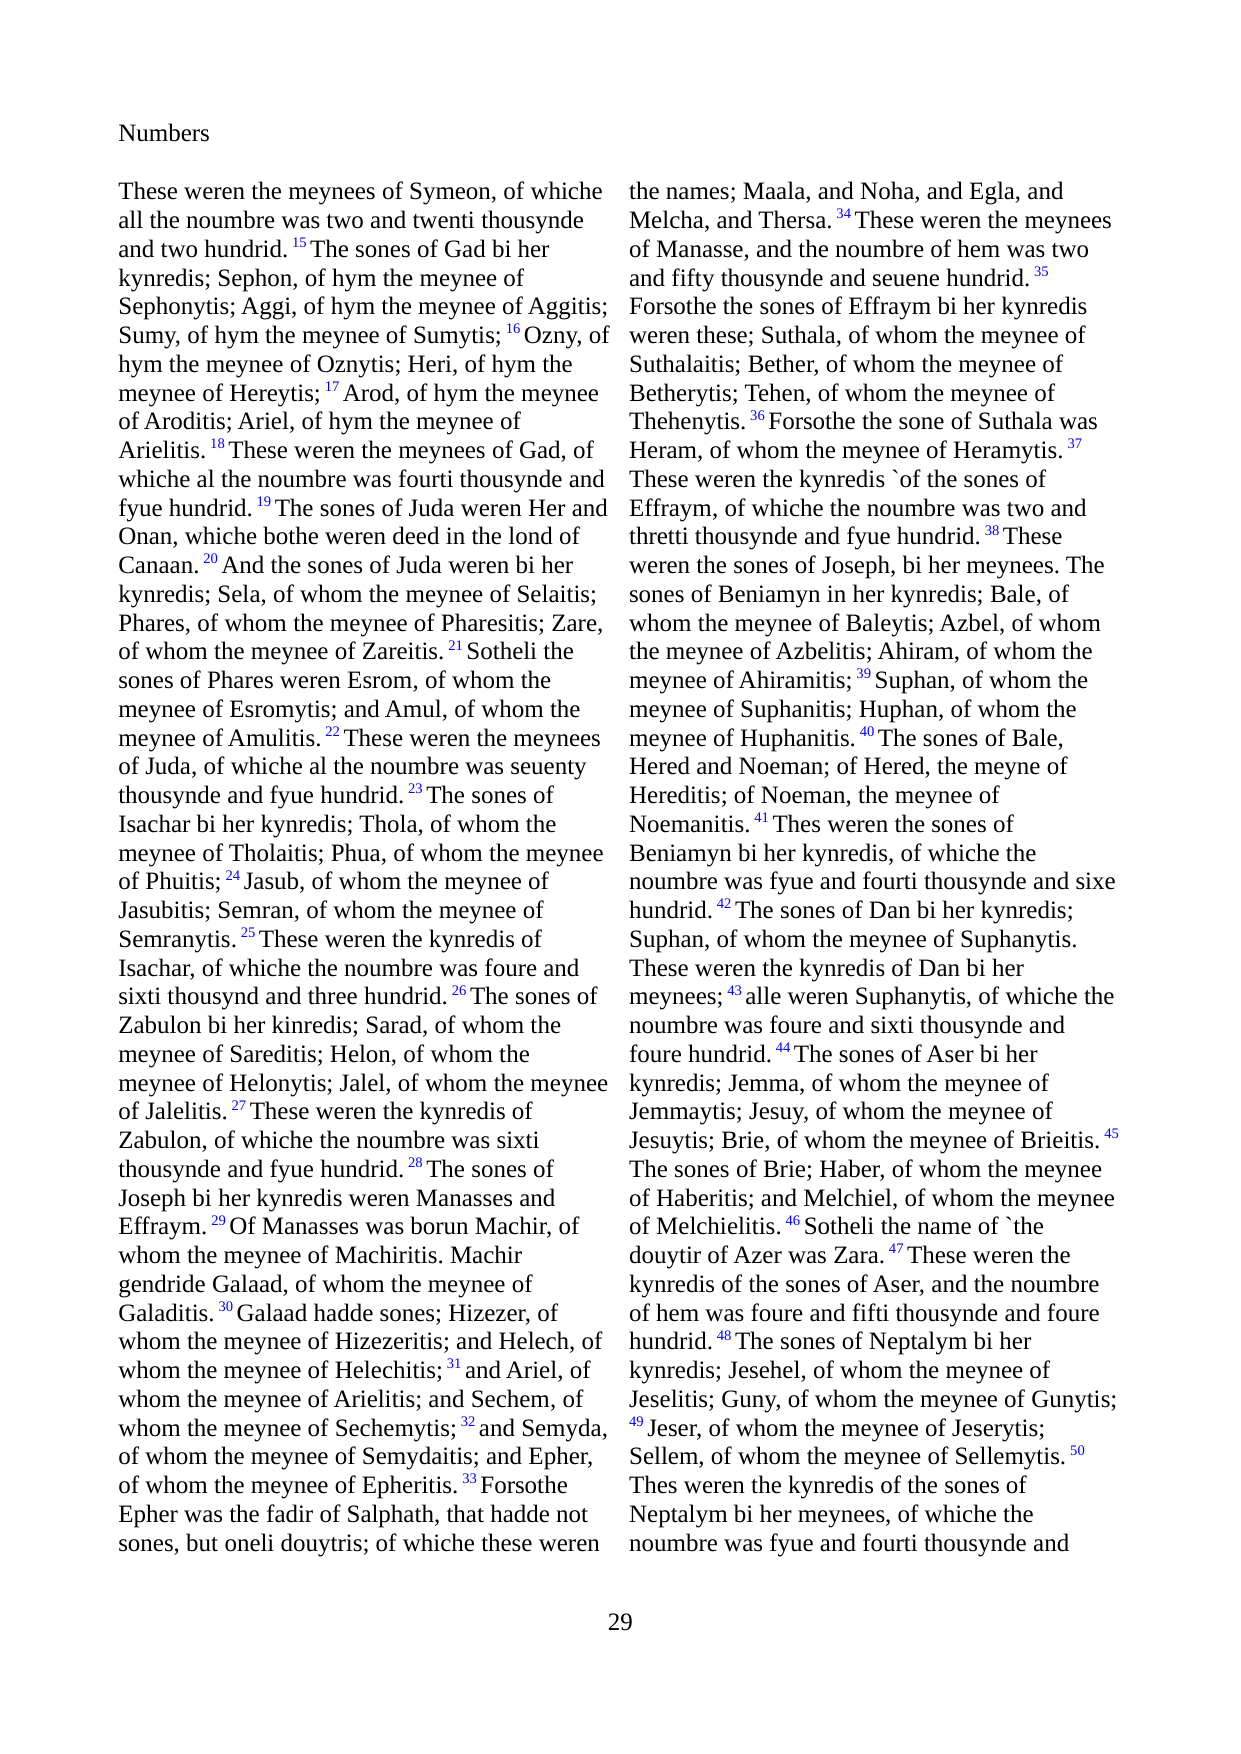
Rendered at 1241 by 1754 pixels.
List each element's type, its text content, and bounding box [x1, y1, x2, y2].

text the names; Maala, and Noha, and Egla, and Melcha, and Thersa. 34 These weren the meynees of Manasse, and the noumbre of hem was two and fifty thousynde and seuene hundrid. 35 Forsothe the sones of Effraym bi her kynredis weren these; Suthala, of whom the meynee of Suthalaitis; Bether, of whom the meynee of Betherytis; Tehen, of whom the meynee of Thehenytis. 36 Forsothe the sone of Suthala was Heram, of whom the meynee of Heramytis. 37 These weren the kynredis `of the sones of Effraym, of whiche the noumbre was two and thretti thousynde and fyue hundrid. 38 These weren the sones of Joseph, bi her meynees. The sones of Beniamyn in her kynredis; Bale, of whom the meynee of Baleytis; Azbel, of whom the meynee of Azbelitis; Ahiram, of whom the meynee of Ahiramitis; 39 Suphan, of whom the meynee of Suphanitis; Huphan, of whom the meynee of Huphanitis. 40 The sones of Bale, Hered and Noeman; of Hered, the meyne of Hereditis; of Noeman, the meynee of Noemanitis. 41 Thes weren the sones of Beniamyn bi her kynredis, of whiche the noumbre was fyue and fourti thousynde and sixe hundrid. 42 The sones of Dan bi her kynredis; Suphan, of whom the meynee of Suphanytis. These weren the kynredis of Dan bi her meynees; 43 alle weren Suphanytis, of whiche the noumbre was foure and sixti thousynde and foure hundrid. 44 The sones of Aser bi her kynredis; Jemma, of whom the meynee of Jemmaytis; Jesuy, of whom the meynee of Jesuytis; Brie, of whom the meynee of Brieitis. 45 The sones of Brie; Haber, of whom the meynee of Haberitis; and Melchiel, of whom the meynee of Melchielitis. 46 Sotheli the name of `the douytir of Azer was Zara. 47 These weren the kynredis of the sones of Aser, and the noumbre of hem was foure and fifti thousynde and foure hundrid. 48 The sones of Neptalym bi her kynredis; Jesehel, of whom the meynee of Jeselitis; Guny, of whom the meynee of Gunytis; 49 Jeser, of whom the meynee of Jeserytis; Sellem, of whom the meynee of Sellemytis. 50 Thes weren the kynredis of the sones of Neptalym bi her meynees, of whiche the noumbre was fyue and fourti thousynde and [629, 176, 1122, 1556]
text These weren the meynees of Symeon, of whiche all the noumbre was two and twenti thousynde and two hundrid. 15 The sones of Gad bi her kynredis; Sephon, of hym the meynee of Sephonytis; Aggi, of hym the meynee of Aggitis; Sumy, of hym the meynee of Sumytis; 16 Ozny, of hym the meynee of Oznytis; Heri, of hym the meynee of Hereytis; 17 Arod, of hym the meynee of Aroditis; Ariel, of hym the meynee of Arielitis. 18 These weren the meynees of Gad, of whiche al the noumbre was fourti thousynde and fyue hundrid. 19 The sones of Juda weren Her and Onan, whiche bothe weren deed in the lond of Canaan. 20 And the sones of Juda weren bi her kynredis; Sela, of whom the meynee of Selaitis; Phares, of whom the meynee of Pharesitis; Zare, of whom the meynee of Zareitis. 21 Sotheli the sones of Phares weren Esrom, of whom the meynee of Esromytis; and Amul, of whom the meynee of Amulitis. 22 These weren the meynees of Juda, of whiche al the noumbre was seuenty thousynde and fyue hundrid. 23 The sones of Isachar bi her kynredis; Thola, of whom the meynee of Tholaitis; Phua, of whom the meynee of Phuitis; 24 Jasub, of whom the meynee of Jasubitis; Semran, of whom the meynee of Semranytis. 25 These weren the kynredis of Isachar, of whiche the noumbre was foure and sixti thousynd and three hundrid. 26 The sones of Zabulon bi her kinredis; Sarad, of whom the meynee of Sareditis; Helon, of whom the meynee of Helonytis; Jalel, of whom the meynee of Jalelitis. 27 These weren the kynredis of Zabulon, of whiche the noumbre was sixti thousynde and fyue hundrid. 28 The sones of Joseph bi her kynredis weren Manasses and Effraym. 29 Of Manasses was borun Machir, of whom the meynee of Machiritis. Machir gendride Galaad, of whom the meynee of Galaditis. 30 Galaad hadde sones; Hizezer, of whom the meynee of Hizezeritis; and Helech, of whom the meynee of Helechitis; 31 and Ariel, of whom the meynee of Arielitis; and Sechem, of whom the meynee of Sechemytis; 32 and Semyda, of whom the meynee of Semydaitis; and Epher, of whom the meynee of Epheritis. 33 Forsothe Epher was the fadir of Salphath, that hadde not sones, but oneli douytris; of whiche these weren [118, 176, 611, 1556]
